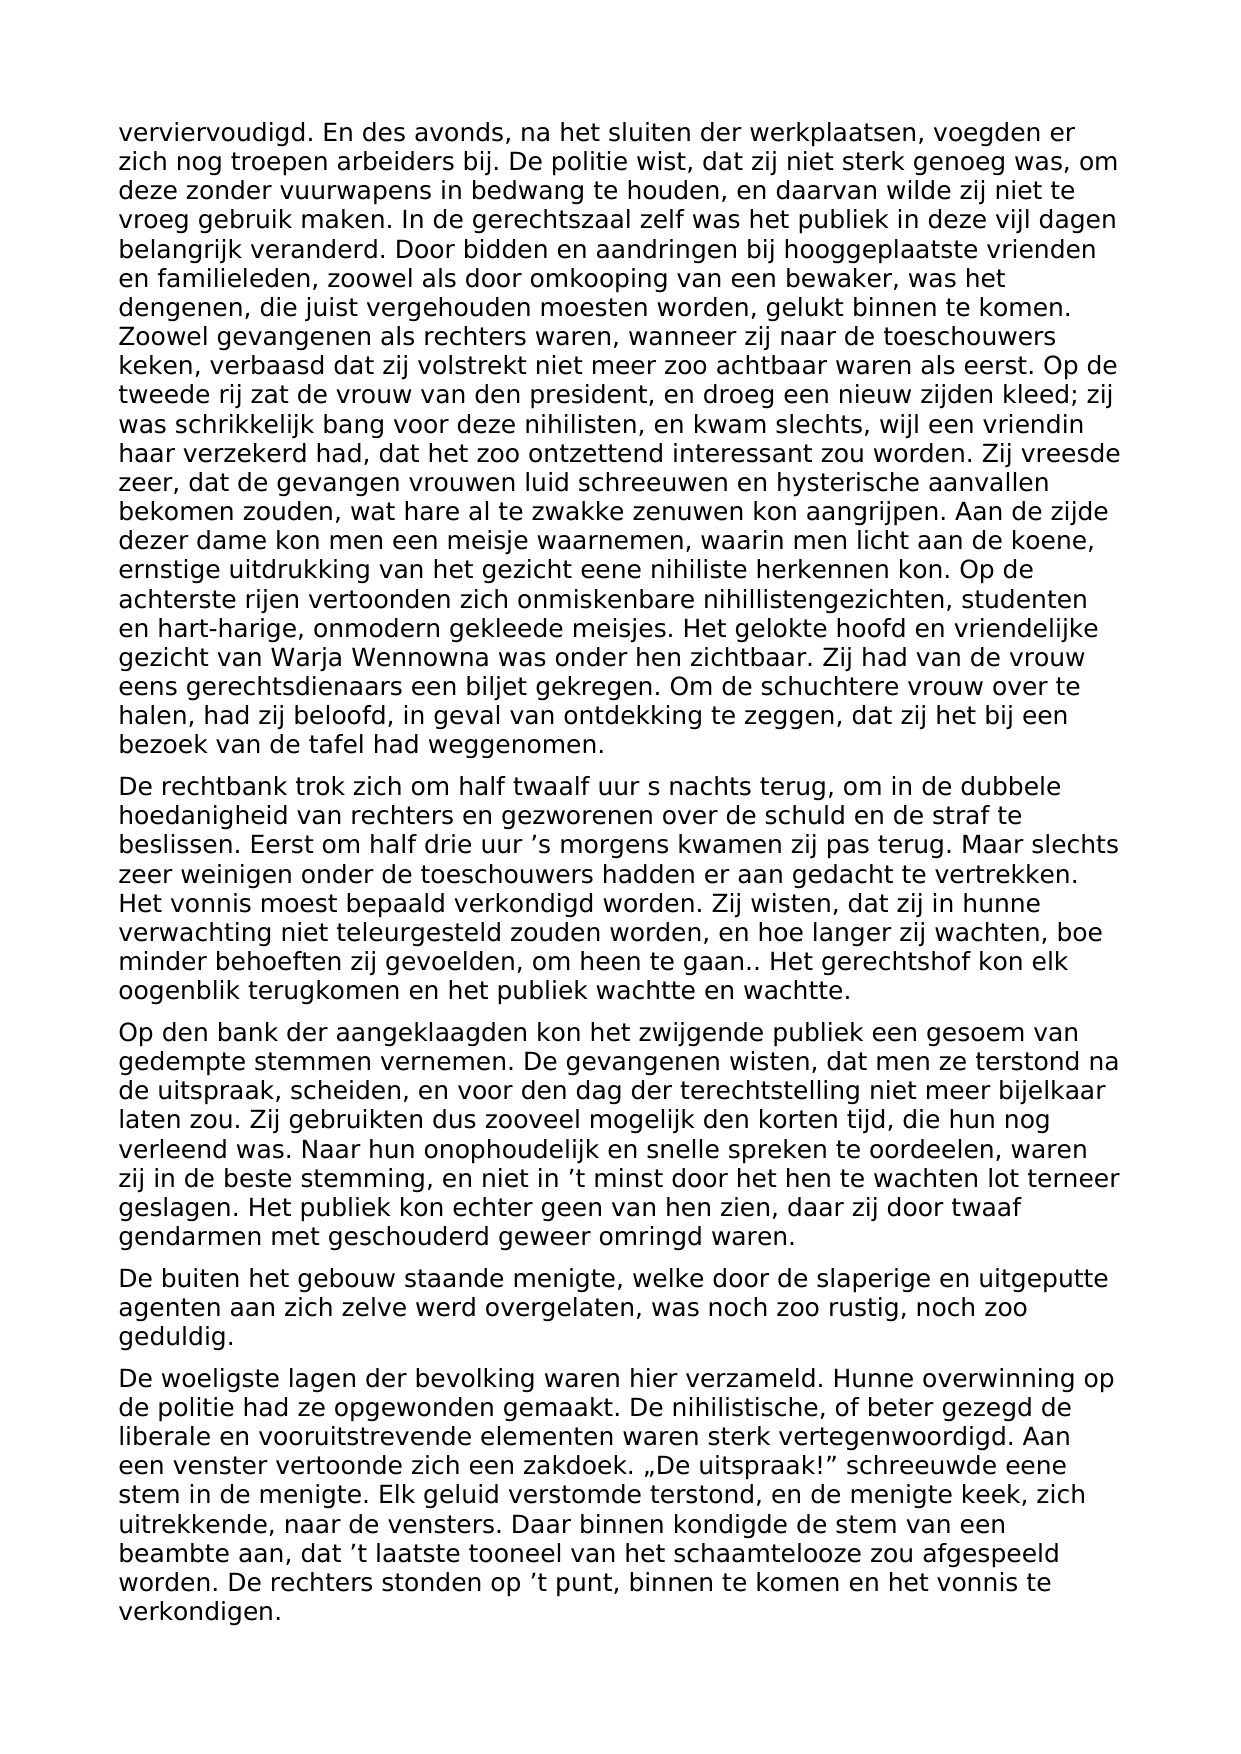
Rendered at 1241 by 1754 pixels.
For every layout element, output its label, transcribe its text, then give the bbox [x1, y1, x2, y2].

text De buiten het gebouw staande menigte, welke door de slaperige en uitgeputte agenten aan zich zelve werd overgelaten, was noch zoo rustig, noch zoo geduldig. [118, 1264, 1122, 1351]
text De woeligste lagen der bevolking waren hier verzameld. Hunne overwinning op de politie had ze opgewonden gemaakt. De nihilistische, of beter gezegd de liberale en vooruitstrevende elementen waren sterk vertegenwoordigd. Aan een venster vertoonde zich een zakdoek. „De uitspraak!” schreeuwde eene stem in de menigte. Elk geluid verstomde terstond, en de menigte keek, zich uitrekkende, naar de vensters. Daar binnen kondigde de stem van een beambte aan, dat ’t laatste tooneel van het schaamtelooze zou afgespeeld worden. De rechters stonden op ’t punt, binnen te komen en het vonnis te verkondigen. [118, 1364, 1122, 1626]
text verviervoudigd. En des avonds, na het sluiten der werkplaatsen, voegden er zich nog troepen arbeiders bij. De politie wist, dat zij niet sterk genoeg was, om deze zonder vuurwapens in bedwang te houden, en daarvan wilde zij niet te vroeg gebruik maken. In de gerechtszaal zelf was het publiek in deze vijl dagen belangrijk veranderd. Door bidden en aandringen bij hooggeplaatste vrienden en familieleden, zoowel als door omkooping van een bewaker, was het dengenen, die juist vergehouden moesten worden, gelukt binnen te komen. Zoowel gevangenen als rechters waren, wanneer zij naar de toeschouwers keken, verbaasd dat zij volstrekt niet meer zoo achtbaar waren als eerst. Op de tweede rij zat de vrouw van den president, en droeg een nieuw zijden kleed; zij was schrikkelijk bang voor deze nihilisten, en kwam slechts, wijl een vriendin haar verzekerd had, dat het zoo ontzettend interessant zou worden. Zij vreesde zeer, dat de gevangen vrouwen luid schreeuwen en hysterische aanvallen bekomen zouden, wat hare al te zwakke zenuwen kon aangrijpen. Aan de zijde dezer dame kon men een meisje waarnemen, waarin men licht aan de koene, ernstige uitdrukking van het gezicht eene nihiliste herkennen kon. Op de achterste rijen vertoonden zich onmiskenbare nihillistengezichten, studenten en hart-harige, onmodern gekleede meisjes. Het gelokte hoofd en vriendelijke gezicht van Warja Wennowna was onder hen zichtbaar. Zij had van de vrouw eens gerechtsdienaars een biljet gekregen. Om de schuchtere vrouw over te halen, had zij beloofd, in geval van ontdekking te zeggen, dat zij het bij een bezoek van de tafel had weggenomen. [118, 118, 1122, 760]
text Op den bank der aangeklaagden kon het zwijgende publiek een gesoem van gedempte stemmen vernemen. De gevangenen wisten, dat men ze terstond na de uitspraak, scheiden, en voor den dag der terechtstelling niet meer bijelkaar laten zou. Zij gebruikten dus zooveel mogelijk den korten tijd, die hun nog verleend was. Naar hun onophoudelijk en snelle spreken te oordeelen, waren zij in de beste stemming, en niet in ’t minst door het hen te wachten lot terneer geslagen. Het publiek kon echter geen van hen zien, daar zij door twaaf gendarmen met geschouderd geweer omringd waren. [118, 1018, 1122, 1251]
text De rechtbank trok zich om half twaalf uur s nachts terug, om in de dubbele hoedanigheid van rechters en gezworenen over de schuld en de straf te beslissen. Eerst om half drie uur ’s morgens kwamen zij pas terug. Maar slechts zeer weinigen onder de toeschouwers hadden er aan gedacht te vertrekken. Het vonnis moest bepaald verkondigd worden. Zij wisten, dat zij in hunne verwachting niet teleurgesteld zouden worden, en hoe langer zij wachten, boe minder behoeften zij gevoelden, om heen te gaan.. Het gerechtshof kon elk oogenblik terugkomen en het publiek wachtte en wachtte. [118, 772, 1122, 1006]
